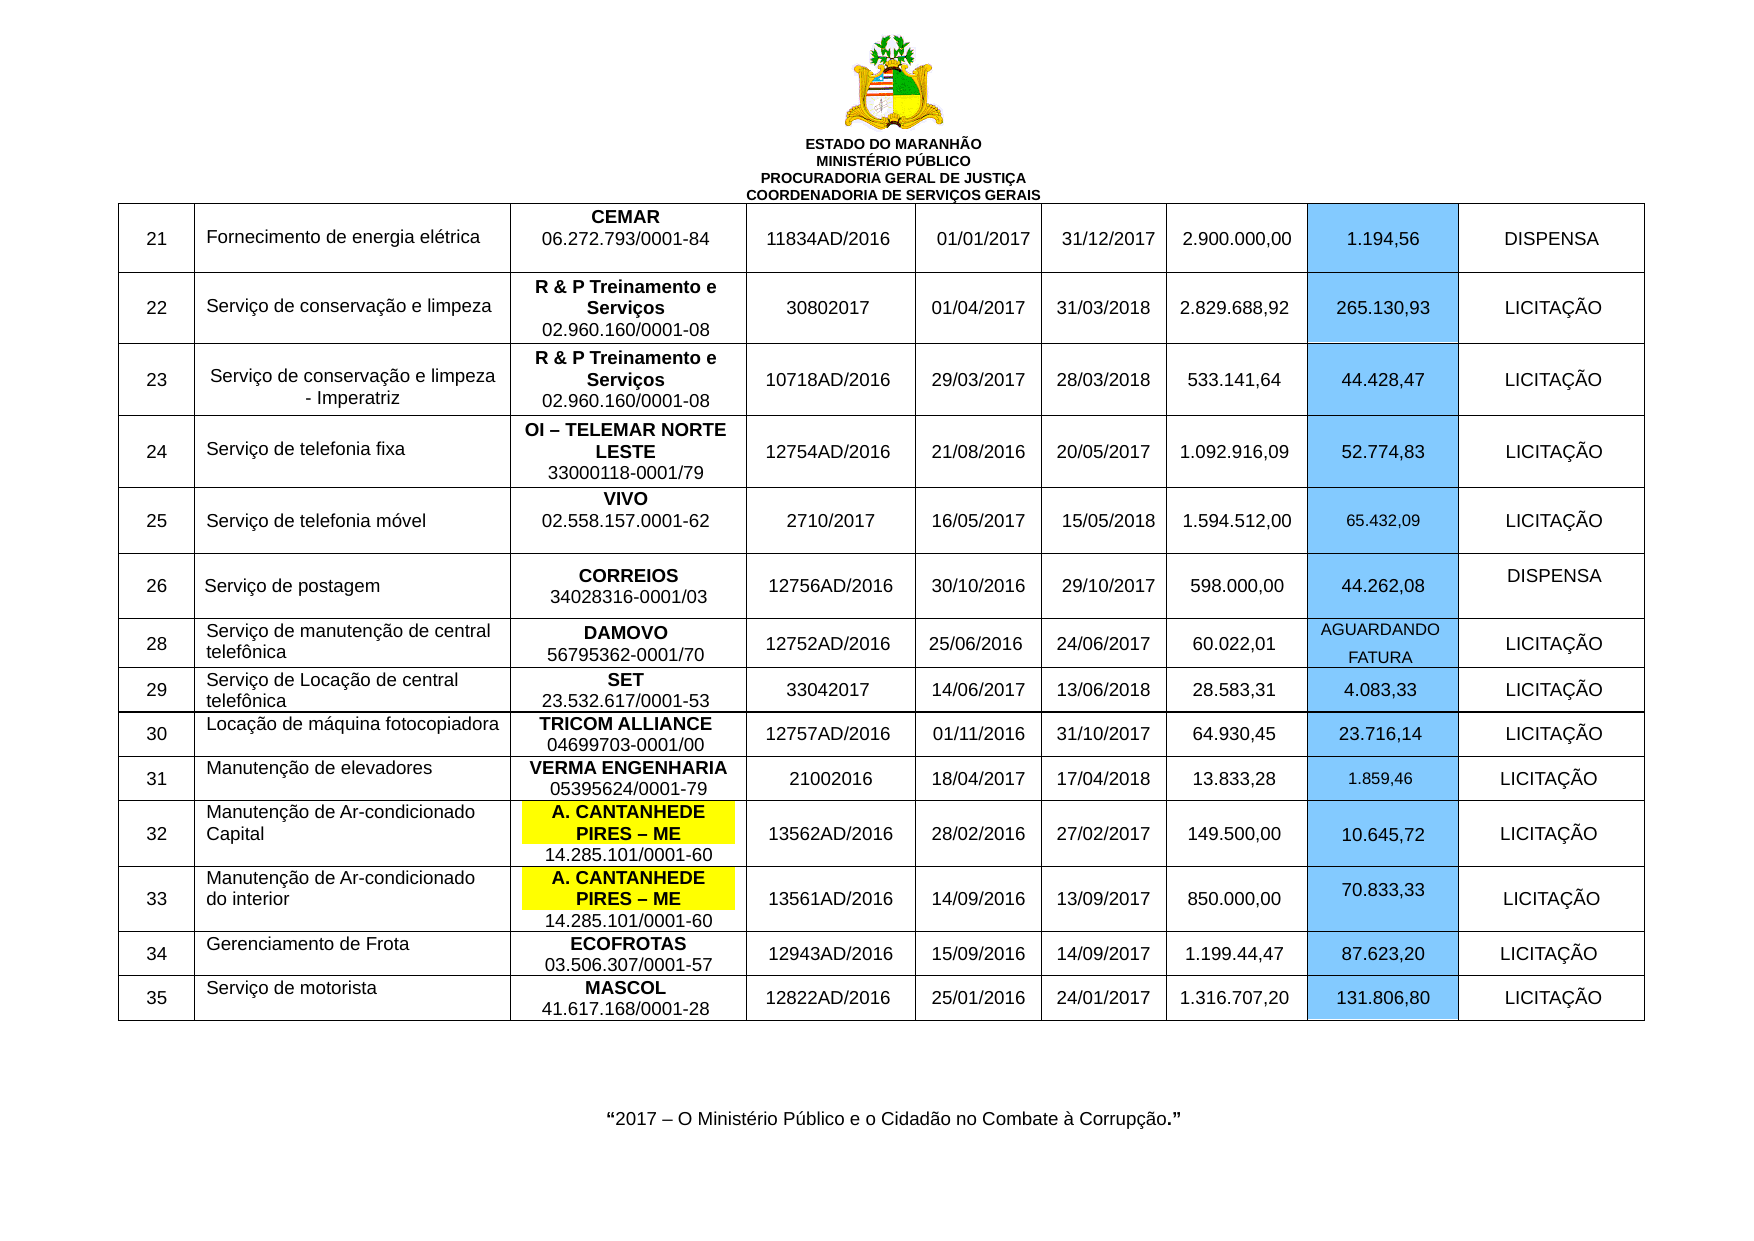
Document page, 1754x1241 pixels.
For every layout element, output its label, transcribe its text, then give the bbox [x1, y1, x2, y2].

table_cell LICITAÇÃO [1459, 801, 1644, 866]
table_cell 28 [119, 619, 194, 667]
table_cell 26 [119, 554, 194, 618]
table_cell LICITAÇÃO [1459, 867, 1644, 931]
table_cell Manutenção de elevadores [195, 757, 510, 800]
table_cell Fornecimento de energia elétrica [195, 204, 510, 272]
table_cell LICITAÇÃO [1459, 273, 1644, 342]
table_cell 65.432,09 [1308, 488, 1458, 553]
table_cell 18/04/2017 [916, 757, 1041, 800]
table_cell 31/12/2017 [1042, 204, 1166, 272]
table_cell 2.900.000,00 [1167, 204, 1307, 272]
table_cell Locação de máquina fotocopiadora [195, 713, 510, 756]
table_cell 4.083,33 [1308, 668, 1458, 711]
table_cell CEMAR 06.272.793/0001-84 [511, 204, 746, 272]
table_cell 60.022,01 [1167, 619, 1307, 667]
table_cell 13/06/2018 [1042, 668, 1166, 711]
table_cell 24/06/2017 [1042, 619, 1166, 667]
table_cell 1.859,46 [1308, 757, 1458, 800]
table_cell R & P Treinamento e Serviços 02.960.160/0001-08 [511, 273, 746, 342]
table_cell 13561AD/2016 [747, 867, 915, 931]
table_cell 23 [119, 344, 194, 415]
table_cell 23.716,14 [1308, 713, 1458, 756]
table_cell 33042017 [747, 668, 915, 711]
table_cell 30 [119, 713, 194, 756]
table_cell MASCOL 41.617.168/0001-28 [511, 976, 746, 1019]
table_cell Serviço de telefonia fixa [195, 416, 510, 487]
table_cell LICITAÇÃO [1459, 344, 1644, 415]
table_cell VERMA ENGENHARIA 05395624/0001-79 [511, 757, 746, 800]
table_cell DAMOVO 56795362-0001/70 [511, 619, 746, 667]
table_cell Serviço de telefonia móvel [195, 488, 510, 553]
table_cell 25 [119, 488, 194, 553]
table_cell ECOFROTAS 03.506.307/0001-57 [511, 932, 746, 975]
table_cell 44.428,47 [1308, 344, 1458, 415]
table_cell 2710/2017 [747, 488, 915, 553]
table_cell 17/04/2018 [1042, 757, 1166, 800]
table_cell Serviço de conservação e limpeza - Imperatriz [195, 344, 510, 415]
table_cell 12757AD/2016 [747, 713, 915, 756]
table_cell 13/09/2017 [1042, 867, 1166, 931]
table_cell 25/06/2016 [916, 619, 1041, 667]
table_cell 12754AD/2016 [747, 416, 915, 487]
table_cell 12822AD/2016 [747, 976, 915, 1019]
table_cell 35 [119, 976, 194, 1019]
table_cell LICITAÇÃO [1459, 713, 1644, 756]
table_cell 24/01/2017 [1042, 976, 1166, 1019]
table_cell 28/03/2018 [1042, 344, 1166, 415]
table_cell 13562AD/2016 [747, 801, 915, 866]
table_cell 29/03/2017 [916, 344, 1041, 415]
table_cell LICITAÇÃO [1459, 668, 1644, 711]
table_cell 14/06/2017 [916, 668, 1041, 711]
table_cell 34 [119, 932, 194, 975]
table_cell 1.316.707,20 [1167, 976, 1307, 1019]
table_cell AGUARDANDO FATURA [1308, 619, 1458, 667]
table_cell DISPENSA [1459, 554, 1644, 618]
table_cell 01/01/2017 [916, 204, 1041, 272]
table_cell LICITAÇÃO [1459, 757, 1644, 800]
table_cell 44.262,08 [1308, 554, 1458, 618]
table_cell Serviço de manutenção de central telefônica [195, 619, 510, 667]
table_cell 533.141,64 [1167, 344, 1307, 415]
table_cell 10718AD/2016 [747, 344, 915, 415]
table_cell 850.000,00 [1167, 867, 1307, 931]
table_cell 1.594.512,00 [1167, 488, 1307, 553]
table_cell SET 23.532.617/0001-53 [511, 668, 746, 711]
table_cell TRICOM ALLIANCE 04699703-0001/00 [511, 713, 746, 756]
table_cell Gerenciamento de Frota [195, 932, 510, 975]
table_cell LICITAÇÃO [1459, 488, 1644, 553]
table_cell OI – TELEMAR NORTE LESTE 33000118-0001/79 [511, 416, 746, 487]
table_cell 14/09/2017 [1042, 932, 1166, 975]
table_cell LICITAÇÃO [1459, 619, 1644, 667]
table_cell 12943AD/2016 [747, 932, 915, 975]
table_cell 28.583,31 [1167, 668, 1307, 711]
table_cell VIVO 02.558.157.0001-62 [511, 488, 746, 553]
table_cell 16/05/2017 [916, 488, 1041, 553]
table_cell 28/02/2016 [916, 801, 1041, 866]
table_cell 31/03/2018 [1042, 273, 1166, 342]
table_cell 30/10/2016 [916, 554, 1041, 618]
table_cell 598.000,00 [1167, 554, 1307, 618]
table_cell 29/10/2017 [1042, 554, 1166, 618]
table_cell 87.623,20 [1308, 932, 1458, 975]
table_cell 30802017 [747, 273, 915, 342]
table_cell 15/09/2016 [916, 932, 1041, 975]
table_cell 13.833,28 [1167, 757, 1307, 800]
table_cell 52.774,83 [1308, 416, 1458, 487]
table_cell A. CANTANHEDE PIRES – ME 14.285.101/0001-60 [511, 867, 746, 931]
table_cell 1.199.44,47 [1167, 932, 1307, 975]
table_cell 265.130,93 [1308, 273, 1458, 342]
table_cell 22 [119, 273, 194, 342]
table_cell 2.829.688,92 [1167, 273, 1307, 342]
table_cell 01/04/2017 [916, 273, 1041, 342]
table_cell 12752AD/2016 [747, 619, 915, 667]
table_cell 149.500,00 [1167, 801, 1307, 866]
table_cell A. CANTANHEDE PIRES – ME 14.285.101/0001-60 [511, 801, 746, 866]
table_cell DISPENSA [1459, 204, 1644, 272]
table_cell 21002016 [747, 757, 915, 800]
table_cell LICITAÇÃO [1459, 416, 1644, 487]
table_cell Serviço de postagem [195, 554, 510, 618]
table_cell Serviço de Locação de central telefônica [195, 668, 510, 711]
table_cell 11834AD/2016 [747, 204, 915, 272]
table_cell LICITAÇÃO [1459, 932, 1644, 975]
table_cell 32 [119, 801, 194, 866]
table_cell 1.194,56 [1308, 204, 1458, 272]
table_cell 131.806,80 [1308, 976, 1458, 1019]
table_cell 21 [119, 204, 194, 272]
picture [839, 29, 948, 136]
table_cell 27/02/2017 [1042, 801, 1166, 866]
table_cell 12756AD/2016 [747, 554, 915, 618]
table_cell 31/10/2017 [1042, 713, 1166, 756]
table_cell 70.833,33 [1308, 867, 1458, 931]
table_cell 01/11/2016 [916, 713, 1041, 756]
table_cell 14/09/2016 [916, 867, 1041, 931]
table_cell Serviço de motorista [195, 976, 510, 1019]
table_cell 25/01/2016 [916, 976, 1041, 1019]
table_cell 33 [119, 867, 194, 931]
table_cell CORREIOS 34028316-0001/03 [511, 554, 746, 618]
table_cell Manutenção de Ar-condicionado Capital [195, 801, 510, 866]
table_cell Manutenção de Ar-condicionado do interior [195, 867, 510, 931]
table_cell 24 [119, 416, 194, 487]
table_cell 20/05/2017 [1042, 416, 1166, 487]
table_cell LICITAÇÃO [1459, 976, 1644, 1019]
table_cell 64.930,45 [1167, 713, 1307, 756]
table_cell 1.092.916,09 [1167, 416, 1307, 487]
table_cell 21/08/2016 [916, 416, 1041, 487]
table_cell 15/05/2018 [1042, 488, 1166, 553]
table_cell 10.645,72 [1308, 801, 1458, 866]
table_cell 31 [119, 757, 194, 800]
table_cell 29 [119, 668, 194, 711]
table_cell Serviço de conservação e limpeza [195, 273, 510, 342]
table_cell R & P Treinamento e Serviços 02.960.160/0001-08 [511, 344, 746, 415]
